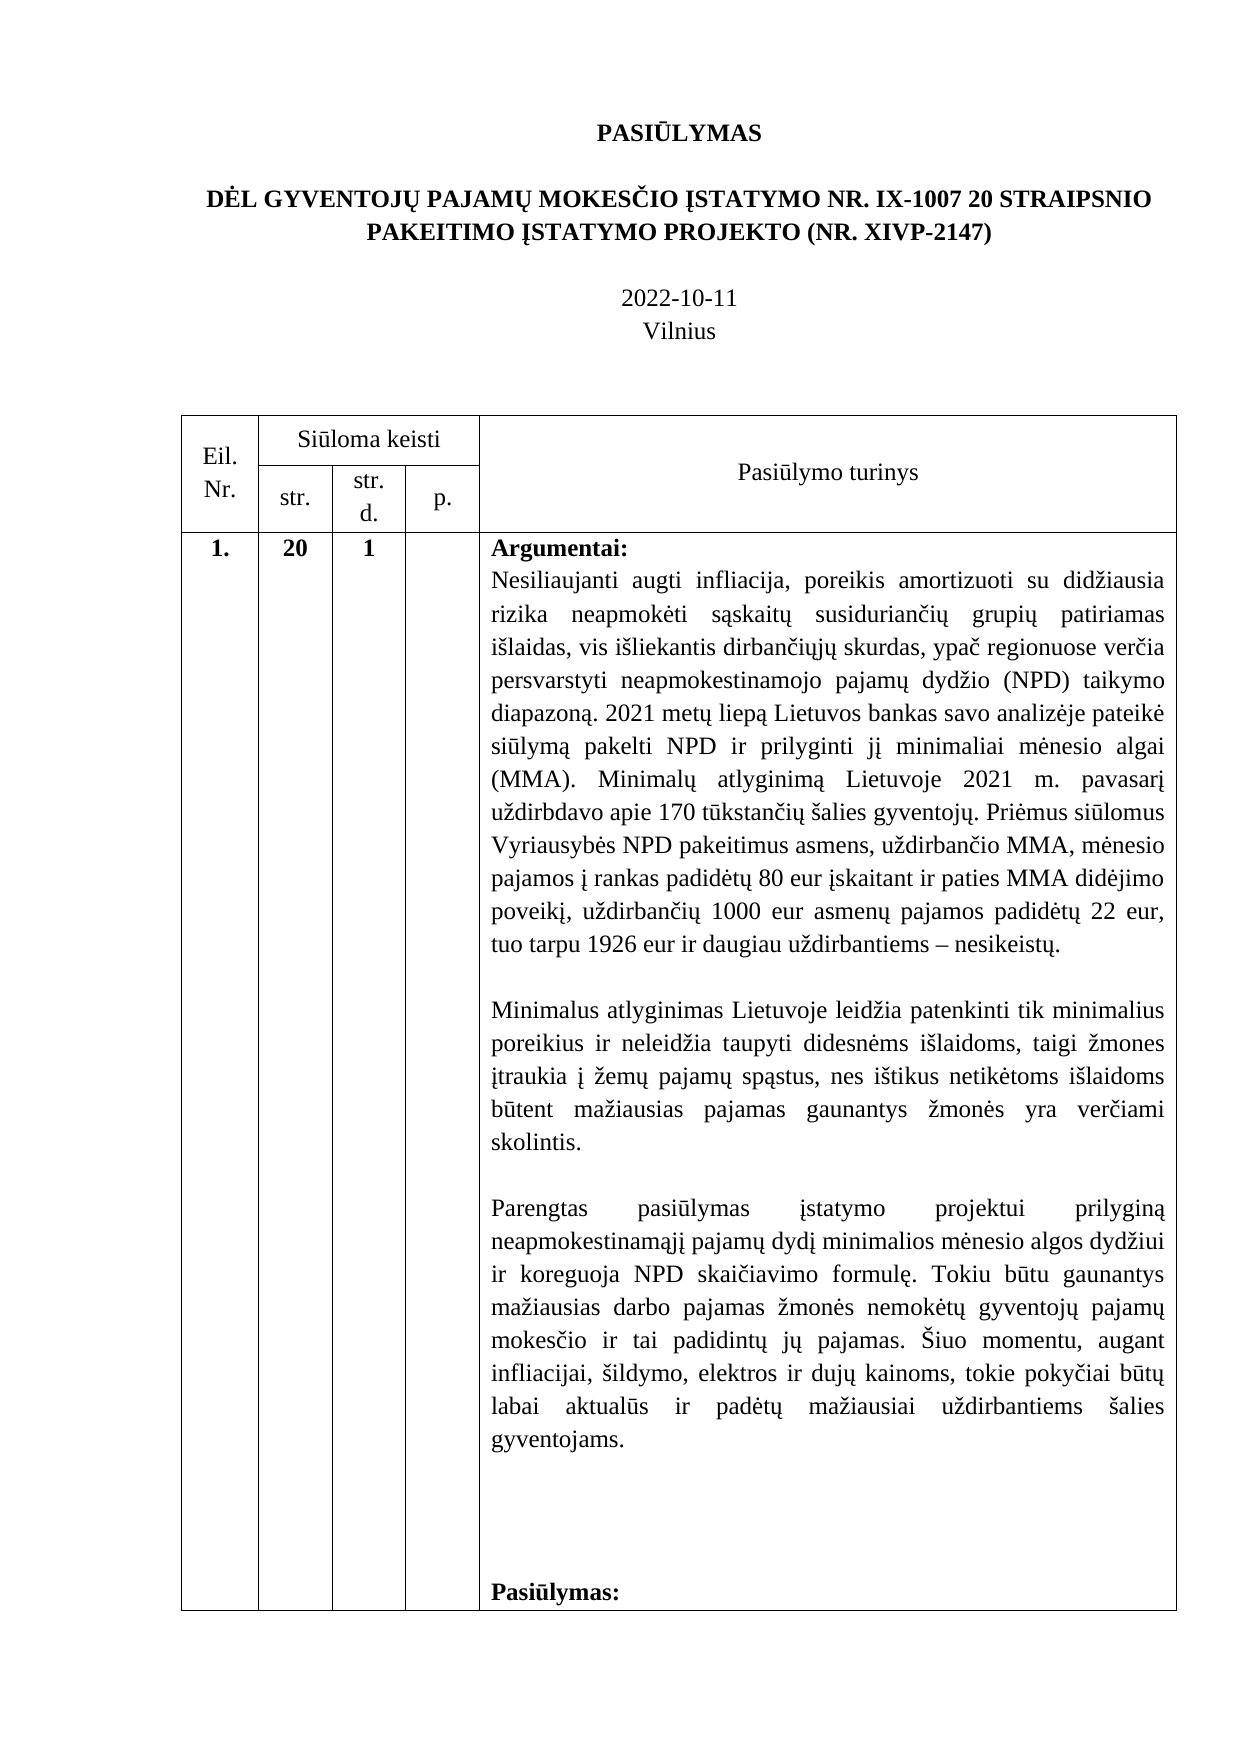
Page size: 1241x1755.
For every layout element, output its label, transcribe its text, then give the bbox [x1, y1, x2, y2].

text 2022-10-11 [177, 283, 1181, 312]
table_header Siūloma keisti [259, 416, 479, 464]
table_cell 1. [182, 533, 258, 1610]
table_cell str. [259, 466, 332, 532]
table_cell str. d. [333, 466, 405, 532]
text Vilnius [177, 316, 1181, 345]
table_cell [406, 533, 479, 1610]
table_cell 1 [333, 533, 405, 1610]
table_cell 20 [259, 533, 332, 1610]
table_header Pasiūlymo turinys [480, 416, 1176, 532]
table_cell Argumentai: Nesiliaujanti augti infliacija, poreikis amortizuoti su didžiausia rizika neapmokėti sąskaitų susiduriančių grupių patiriamas išlaidas, vis išliekantis dirbančiųjų skurdas, ypač regionuose verčia persvarstyti neapmokestinamojo pajamų dydžio (NPD) taikymo diapazoną. 2021 metų liepą Lietuvos bankas savo analizėje pateikė siūlymą pakelti NPD ir prilyginti jį minimaliai mėnesio algai (MMA). Minimalų atlyginimą Lietuvoje 2021 m. pavasarį uždirbdavo apie 170 tūkstančių šalies gyventojų. Priėmus siūlomus Vyriausybės NPD pakeitimus asmens, uždirbančio MMA, mėnesio pajamos į rankas padidėtų 80 eur įskaitant ir paties MMA didėjimo poveikį, uždirbančių 1000 eur asmenų pajamos padidėtų 22 eur, tuo tarpu 1926 eur ir daugiau uždirbantiems – nesikeistų. Minimalus atlyginimas Lietuvoje leidžia patenkinti tik minimalius poreikius ir neleidžia taupyti didesnėms išlaidoms, taigi žmones įtraukia į žemų pajamų spąstus, nes ištikus netikėtoms išlaidoms būtent mažiausias pajamas gaunantys žmonės yra verčiami skolintis. Parengtas pasiūlymas įstatymo projektui prilyginą neapmokestinamąjį pajamų dydį minimalios mėnesio algos dydžiui ir koreguoja NPD skaičiavimo formulę. Tokiu būtu gaunantys mažiausias darbo pajamas žmonės nemokėtų gyventojų pajamų mokesčio ir tai padidintų jų pajamas. Šiuo momentu, augant infliacijai, šildymo, elektros ir dujų kainoms, tokie pokyčiai būtų labai aktualūs ir padėtų mažiausiai uždirbantiems šalies gyventojams. Pasiūlymas: [480, 533, 1176, 1610]
text DĖL Gyventojų pajamų mokesčio įstatymo Nr. IX-1007 20 straipsnio pakeitimo įstatymo projektO (Nr. XIVP-2147) [177, 184, 1181, 246]
table_header Eil. Nr. [182, 416, 258, 532]
text PASIŪLYMAS [177, 118, 1181, 147]
table_cell p. [406, 466, 479, 532]
